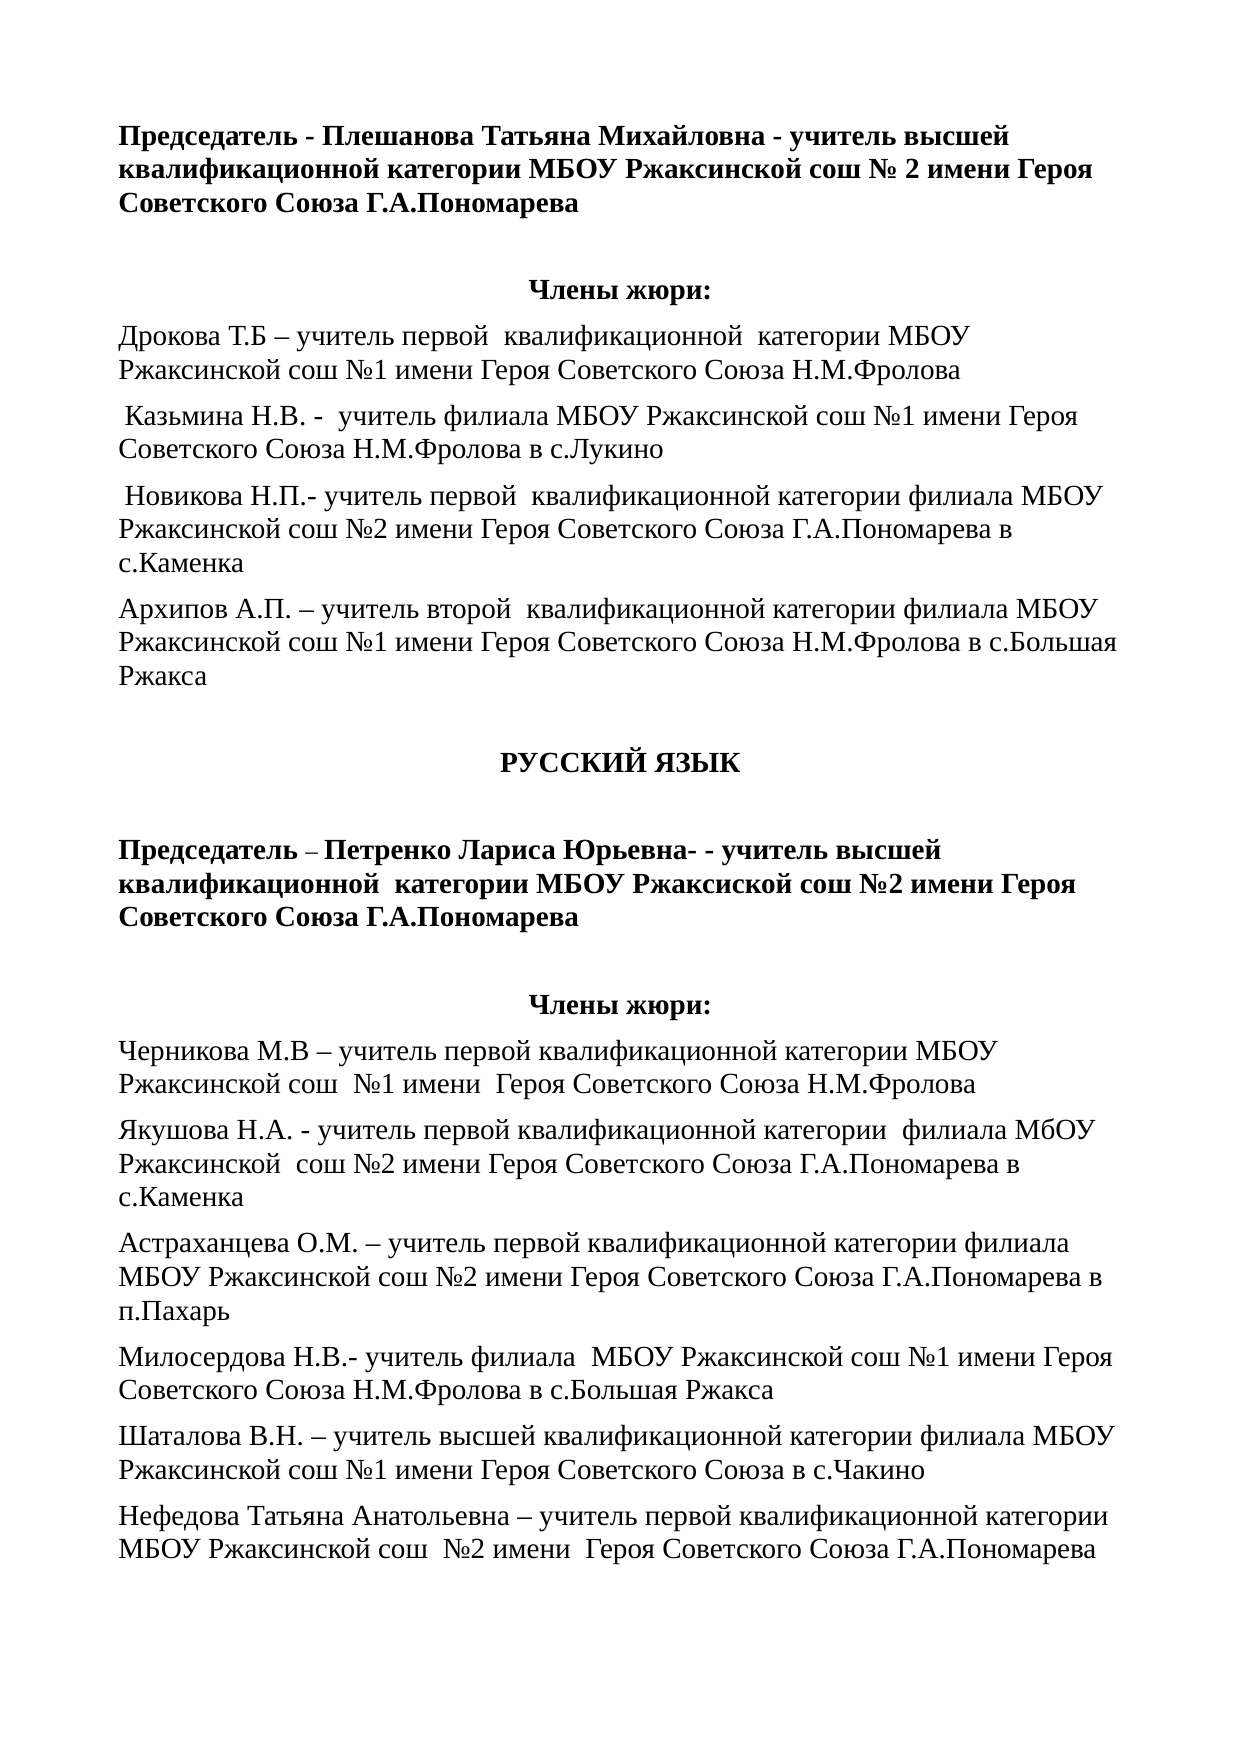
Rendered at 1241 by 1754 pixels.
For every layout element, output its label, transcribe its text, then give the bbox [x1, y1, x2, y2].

text РУССКИЙ ЯЗЫК [118, 745, 1122, 779]
text Новикова Н.П.- учитель первой квалификационной категории филиала МБОУ Ржаксинской сош №2 имени Героя Советского Союза Г.А.Пономарева в с.Каменка [118, 478, 1122, 578]
text Казьмина Н.В. - учитель филиала МБОУ Ржаксинской сош №1 имени Героя Советского Союза Н.М.Фролова в с.Лукино [118, 398, 1122, 465]
text Архипов А.П. – учитель второй квалификационной категории филиала МБОУ Ржаксинской сош №1 имени Героя Советского Союза Н.М.Фролова в с.Большая Ржакса [118, 591, 1122, 691]
text Члены жюри: [118, 987, 1122, 1020]
text Шаталова В.Н. – учитель высшей квалификационной категории филиала МБОУ Ржаксинской сош №1 имени Героя Советского Союза в с.Чакино [118, 1418, 1122, 1485]
text Черникова М.В – учитель первой квалификационной категории МБОУ Ржаксинской сош №1 имени Героя Советского Союза Н.М.Фролова [118, 1033, 1122, 1100]
text Астраханцева О.М. – учитель первой квалификационной категории филиала МБОУ Ржаксинской сош №2 имени Героя Советского Союза Г.А.Пономарева в п.Пахарь [118, 1226, 1122, 1326]
text Председатель - Плешанова Татьяна Михайловна - учитель высшей квалификационной категории МБОУ Ржаксинской сош № 2 имени Героя Советского Союза Г.А.Пономарева [118, 118, 1122, 219]
text Якушова Н.А. - учитель первой квалификационной категории филиала МбОУ Ржаксинской сош №2 имени Героя Советского Союза Г.А.Пономарева в с.Каменка [118, 1112, 1122, 1213]
text Председатель – Петренко Лариса Юрьевна- - учитель высшей квалификационной категории МБОУ Ржаксиской сош №2 имени Героя Советского Союза Г.А.Пономарева [118, 832, 1122, 933]
text Милосердова Н.В.- учитель филиала МБОУ Ржаксинской сош №1 имени Героя Советского Союза Н.М.Фролова в с.Большая Ржакса [118, 1339, 1122, 1406]
text Дрокова Т.Б – учитель первой квалификационной категории МБОУ Ржаксинской сош №1 имени Героя Советского Союза Н.М.Фролова [118, 318, 1122, 386]
text Нефедова Татьяна Анатольевна – учитель первой квалификационной категории МБОУ Ржаксинской сош №2 имени Героя Советского Союза Г.А.Пономарева [118, 1498, 1122, 1565]
text Члены жюри: [118, 272, 1122, 306]
